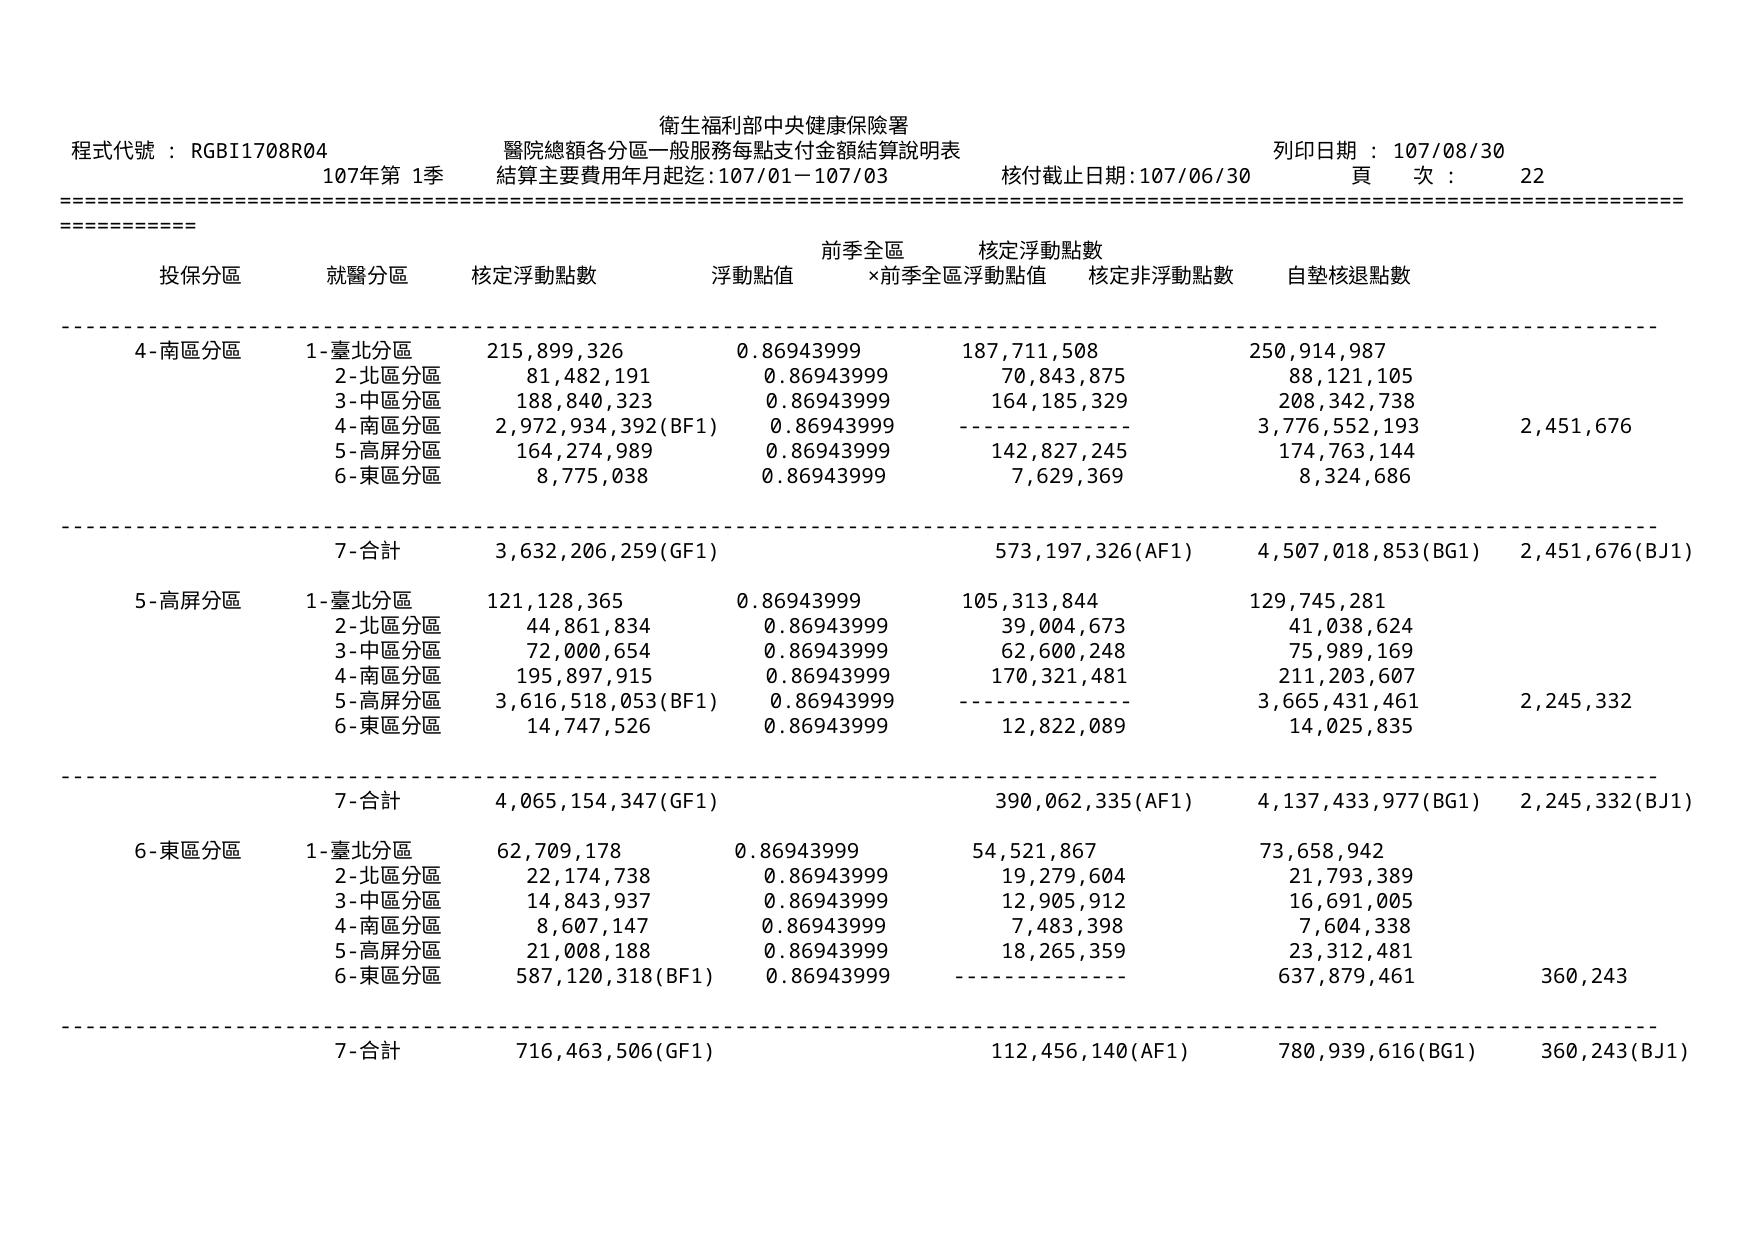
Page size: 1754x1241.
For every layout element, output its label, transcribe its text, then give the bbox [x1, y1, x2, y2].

text 4-南區分區 8,607,147 0.86943999 7,483,398 7,604,338 [59, 914, 1695, 939]
text 3-中區分區 188,840,323 0.86943999 164,185,329 208,342,738 [59, 389, 1695, 414]
text 4-南區分區 195,897,915 0.86943999 170,321,481 211,203,607 [59, 664, 1695, 689]
text ============================================================================================================================================= [59, 189, 1695, 239]
text 衛生福利部中央健康保險署 [59, 114, 1695, 139]
text -------------------------------------------------------------------------------------------------------------------------------- [59, 739, 1695, 789]
text 7-合計 3,632,206,259(GF1) 573,197,326(AF1) 4,507,018,853(BG1) 2,451,676(BJ1) [59, 539, 1695, 564]
text 4-南區分區 2,972,934,392(BF1) 0.86943999 -------------- 3,776,552,193 2,451,676 [59, 414, 1695, 439]
text 5-高屏分區 21,008,188 0.86943999 18,265,359 23,312,481 [59, 939, 1695, 964]
text 3-中區分區 72,000,654 0.86943999 62,600,248 75,989,169 [59, 639, 1695, 664]
text 6-東區分區 8,775,038 0.86943999 7,629,369 8,324,686 [59, 464, 1695, 489]
text 前季全區 核定浮動點數 [59, 239, 1695, 264]
text 程式代號 : RGBI1708R04 醫院總額各分區一般服務每點支付金額結算說明表 列印日期 : 107/08/30 [59, 139, 1695, 164]
text 6-東區分區 1-臺北分區 62,709,178 0.86943999 54,521,867 73,658,942 [59, 839, 1695, 864]
text 7-合計 716,463,506(GF1) 112,456,140(AF1) 780,939,616(BG1) 360,243(BJ1) [59, 1039, 1695, 1064]
text -------------------------------------------------------------------------------------------------------------------------------- [59, 289, 1695, 339]
text 4-南區分區 1-臺北分區 215,899,326 0.86943999 187,711,508 250,914,987 [59, 339, 1695, 364]
text 6-東區分區 587,120,318(BF1) 0.86943999 -------------- 637,879,461 360,243 [59, 964, 1695, 989]
text 7-合計 4,065,154,347(GF1) 390,062,335(AF1) 4,137,433,977(BG1) 2,245,332(BJ1) [59, 789, 1695, 814]
text 3-中區分區 14,843,937 0.86943999 12,905,912 16,691,005 [59, 889, 1695, 914]
text 2-北區分區 44,861,834 0.86943999 39,004,673 41,038,624 [59, 614, 1695, 639]
text 2-北區分區 81,482,191 0.86943999 70,843,875 88,121,105 [59, 364, 1695, 389]
text 107年第 1季 結算主要費用年月起迄:107/01－107/03 核付截止日期:107/06/30 頁 次 : 22 [59, 164, 1695, 189]
text 6-東區分區 14,747,526 0.86943999 12,822,089 14,025,835 [59, 714, 1695, 739]
text 5-高屏分區 1-臺北分區 121,128,365 0.86943999 105,313,844 129,745,281 [59, 589, 1695, 614]
text -------------------------------------------------------------------------------------------------------------------------------- [59, 489, 1695, 539]
text 5-高屏分區 3,616,518,053(BF1) 0.86943999 -------------- 3,665,431,461 2,245,332 [59, 689, 1695, 714]
text 5-高屏分區 164,274,989 0.86943999 142,827,245 174,763,144 [59, 439, 1695, 464]
text 2-北區分區 22,174,738 0.86943999 19,279,604 21,793,389 [59, 864, 1695, 889]
text 投保分區 就醫分區 核定浮動點數 浮動點值 ×前季全區浮動點值 核定非浮動點數 自墊核退點數 [59, 264, 1695, 289]
text -------------------------------------------------------------------------------------------------------------------------------- [59, 989, 1695, 1039]
